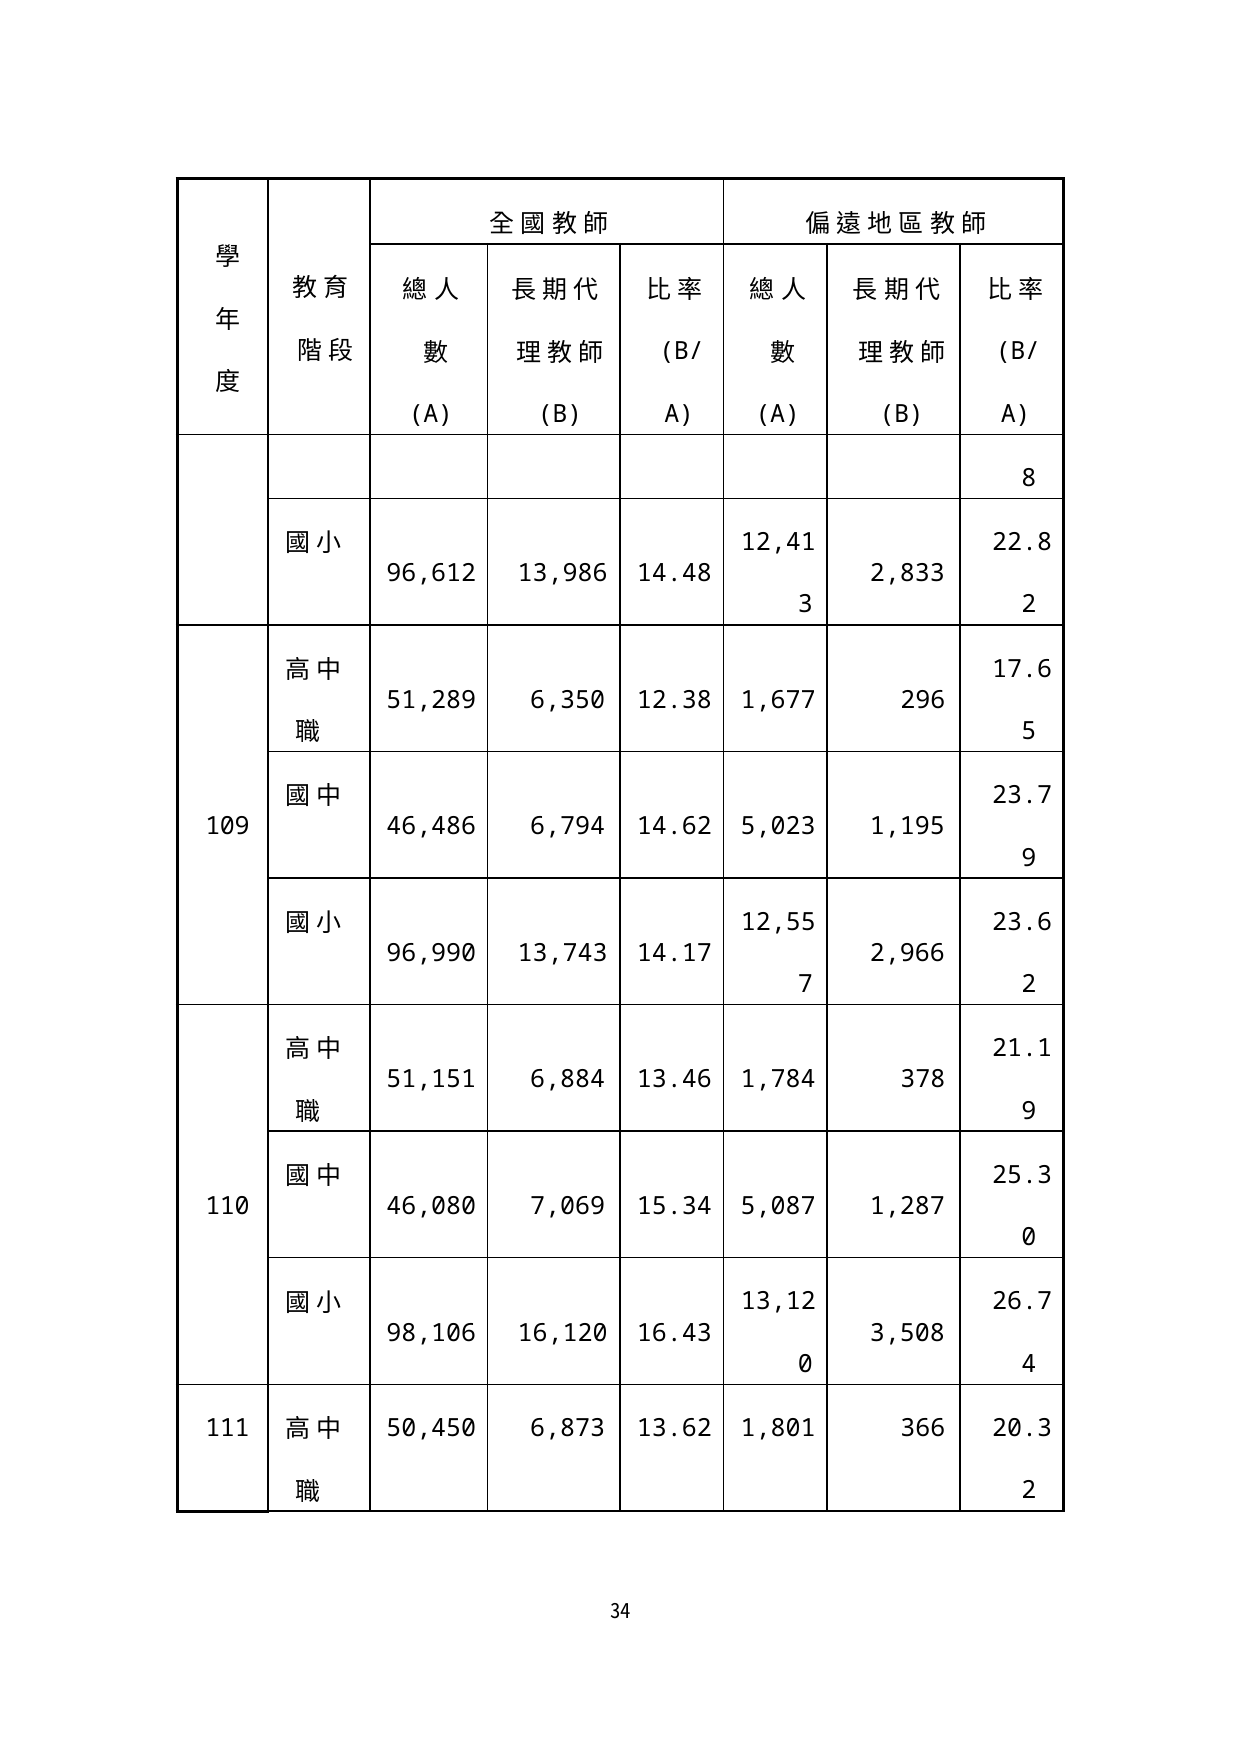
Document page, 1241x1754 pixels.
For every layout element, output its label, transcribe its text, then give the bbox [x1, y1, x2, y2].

table_cell 296 [828, 626, 959, 751]
table_cell [488, 435, 619, 497]
table_cell 26.74 [961, 1258, 1062, 1383]
table_cell [621, 435, 723, 497]
table_cell 21.19 [961, 1005, 1062, 1130]
table_cell 國中 [269, 752, 369, 877]
table_cell 46,080 [371, 1132, 487, 1257]
table_cell 14.48 [621, 499, 723, 624]
table_header 學年度 [179, 180, 267, 433]
table_cell 96,612 [371, 499, 487, 624]
table_cell 國小 [269, 1258, 369, 1383]
table_cell [828, 435, 959, 497]
table_cell 51,289 [371, 626, 487, 751]
table_cell 98,106 [371, 1258, 487, 1383]
table_cell 1,195 [828, 752, 959, 877]
table_cell 高中職 [269, 626, 369, 751]
table_cell 2,966 [828, 879, 959, 1004]
table_cell 高中職 [269, 1005, 369, 1130]
table_cell 13,120 [724, 1258, 826, 1383]
table_cell 14.17 [621, 879, 723, 1004]
table_header 教育階段 [269, 180, 369, 433]
table_cell 總人數 (A) [371, 245, 487, 433]
table_cell [724, 435, 826, 497]
table_cell 12.38 [621, 626, 723, 751]
table_cell 15.34 [621, 1132, 723, 1257]
table_cell 13,986 [488, 499, 619, 624]
table_cell 12,413 [724, 499, 826, 624]
table_cell 6,794 [488, 752, 619, 877]
table_cell 378 [828, 1005, 959, 1130]
table_cell 111 [179, 1385, 267, 1510]
table_cell 6,884 [488, 1005, 619, 1130]
table_cell 23.79 [961, 752, 1062, 877]
table_cell 22.82 [961, 499, 1062, 624]
table_cell 109 [179, 626, 267, 1004]
table_cell 20.32 [961, 1385, 1062, 1510]
table_cell 國小 [269, 879, 369, 1004]
table_cell 長期代理教師(B) [828, 245, 959, 433]
table_cell 13.62 [621, 1385, 723, 1510]
table_cell 51,151 [371, 1005, 487, 1130]
table_cell 國小 [269, 499, 369, 624]
table_cell 366 [828, 1385, 959, 1510]
table_cell 8 [961, 435, 1062, 497]
table_cell [269, 435, 369, 497]
table_header 全國教師 [371, 180, 723, 243]
table_cell 1,677 [724, 626, 826, 751]
table_cell 比率(B/A) [621, 245, 723, 433]
table_cell 17.65 [961, 626, 1062, 751]
table_cell 6,350 [488, 626, 619, 751]
table_cell 14.62 [621, 752, 723, 877]
table_cell 1,287 [828, 1132, 959, 1257]
table_cell 50,450 [371, 1385, 487, 1510]
table_cell 2,833 [828, 499, 959, 624]
table_cell 16,120 [488, 1258, 619, 1383]
table_cell [371, 435, 487, 497]
table_cell 5,023 [724, 752, 826, 877]
table_cell 96,990 [371, 879, 487, 1004]
table_cell [179, 435, 267, 624]
table_cell 國中 [269, 1132, 369, 1257]
table_cell 5,087 [724, 1132, 826, 1257]
table_cell 長期代理教師(B) [488, 245, 619, 433]
table_cell 1,784 [724, 1005, 826, 1130]
table_cell 13,743 [488, 879, 619, 1004]
table_cell 13.46 [621, 1005, 723, 1130]
table_cell 3,508 [828, 1258, 959, 1383]
table_cell 25.30 [961, 1132, 1062, 1257]
table_cell 6,873 [488, 1385, 619, 1510]
table_cell 比率(B/A) [961, 245, 1062, 433]
table_cell 高中職 [269, 1385, 369, 1510]
table_cell 12,557 [724, 879, 826, 1004]
table_cell 16.43 [621, 1258, 723, 1383]
table_cell 110 [179, 1005, 267, 1383]
table_cell 7,069 [488, 1132, 619, 1257]
table_cell 1,801 [724, 1385, 826, 1510]
table_header 偏遠地區教師 [724, 180, 1062, 243]
table_cell 23.62 [961, 879, 1062, 1004]
table_cell 總人數 (A) [724, 245, 826, 433]
table_cell 46,486 [371, 752, 487, 877]
